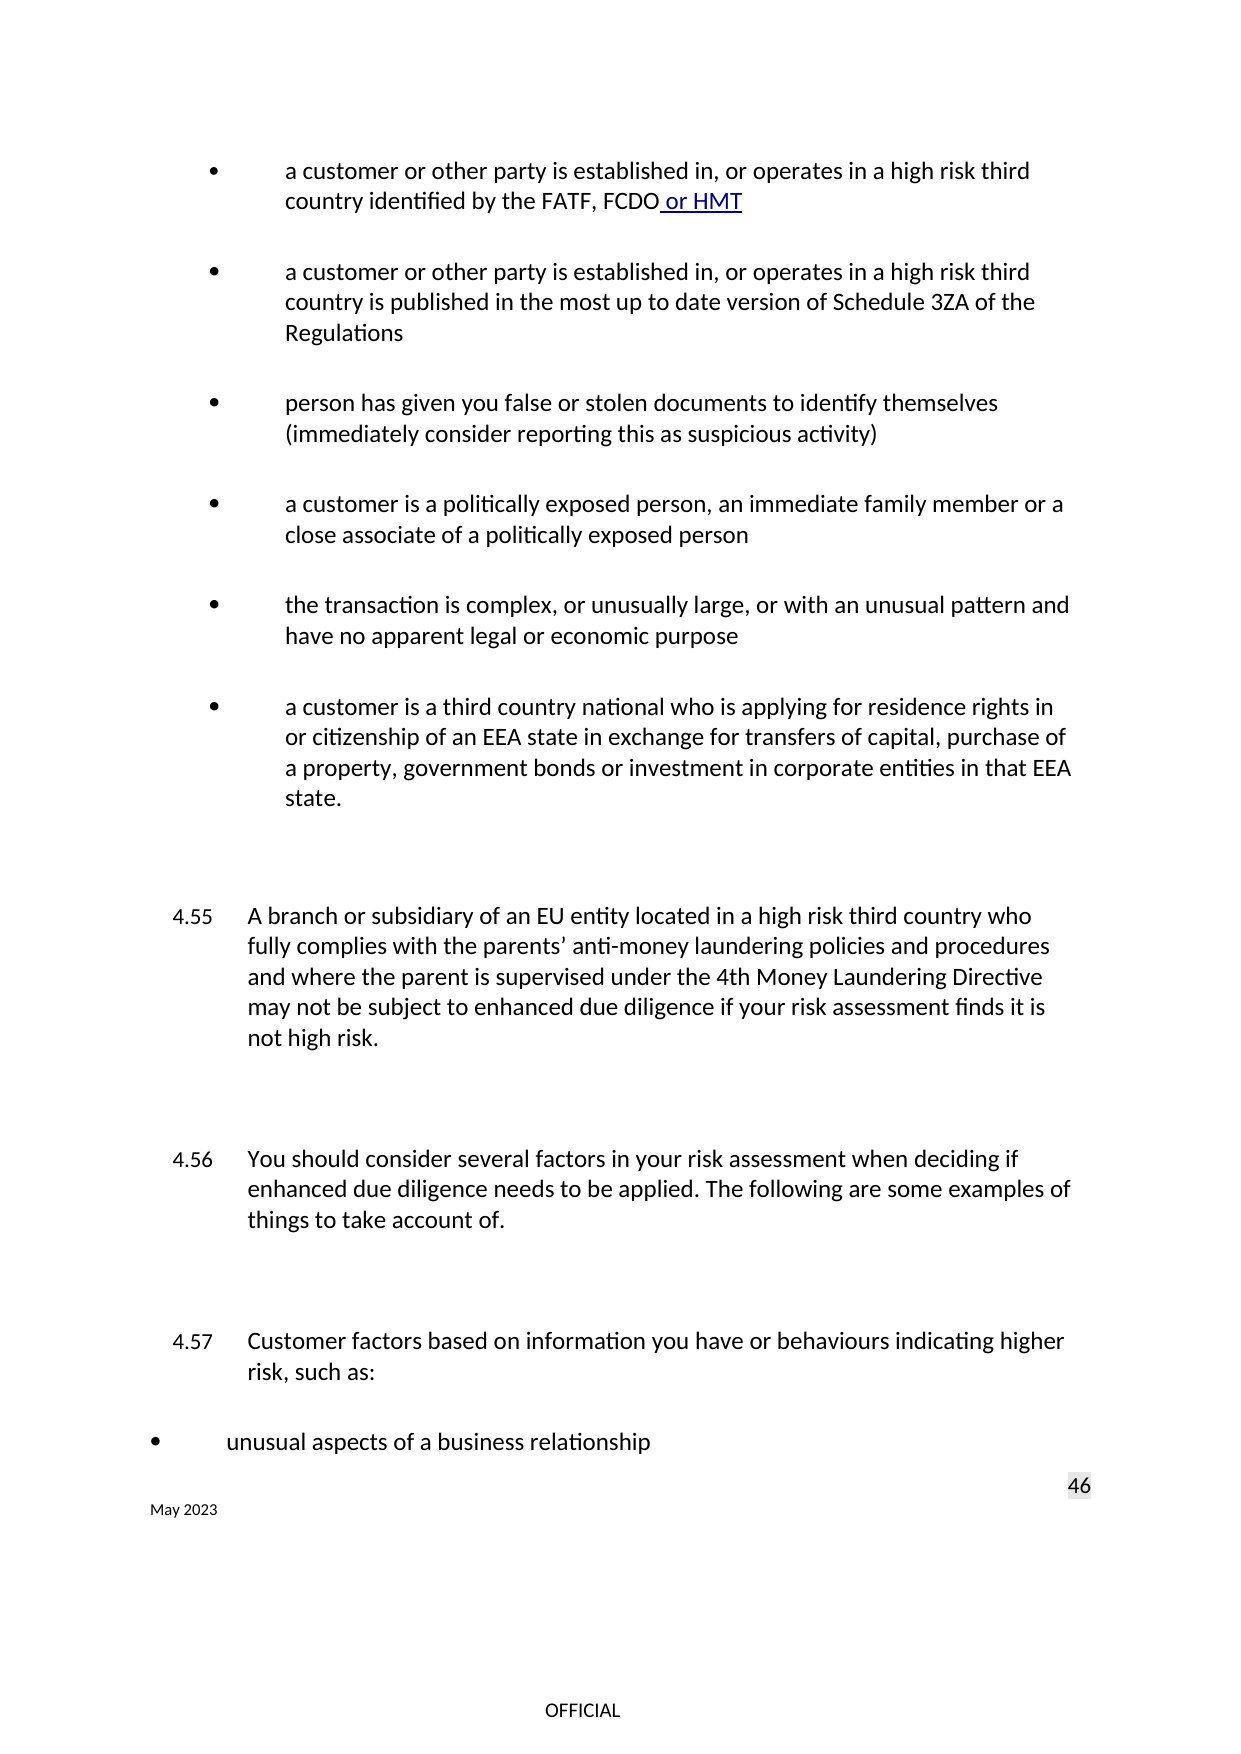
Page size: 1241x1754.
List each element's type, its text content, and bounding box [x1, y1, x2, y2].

list Customer factors based on information you have or behaviours indicating higher risk, such as: [172, 1325, 1081, 1386]
list a customer or other party is established in, or operates in a high risk third country is published in the most up to date version of Schedule 3ZA of the Regulations [210, 256, 1081, 348]
list person has given you false or stolen documents to identify themselves (immediately consider reporting this as suspicious activity) [210, 388, 1081, 449]
list a customer is a third country national who is applying for residence rights in or citizenship of an EEA state in exchange for transfers of capital, purchase of a property, government bonds or investment in corporate entities in that EEA state. [210, 691, 1081, 813]
list A branch or subsidiary of an EU entity located in a high risk third country who fully complies with the parents’ anti-money laundering policies and procedures and where the parent is supervised under the 4th Money Laundering Directive may not be subject to enhanced due diligence if your risk assessment finds it is not high risk. [172, 900, 1081, 1053]
list a customer is a politically exposed person, an immediate family member or a close associate of a politically exposed person [210, 489, 1081, 550]
list a customer or other party is established in, or operates in a high risk third country identified by the FATF, FCDO or HMT [210, 155, 1081, 216]
list unusual aspects of a business relationship [151, 1426, 1081, 1457]
list You should consider several factors in your risk assessment when deciding if enhanced due diligence needs to be applied. The following are some examples of things to take account of. [172, 1143, 1081, 1235]
list the transaction is complex, or unusually large, or with an unusual pattern and have no apparent legal or economic purpose [210, 590, 1081, 651]
